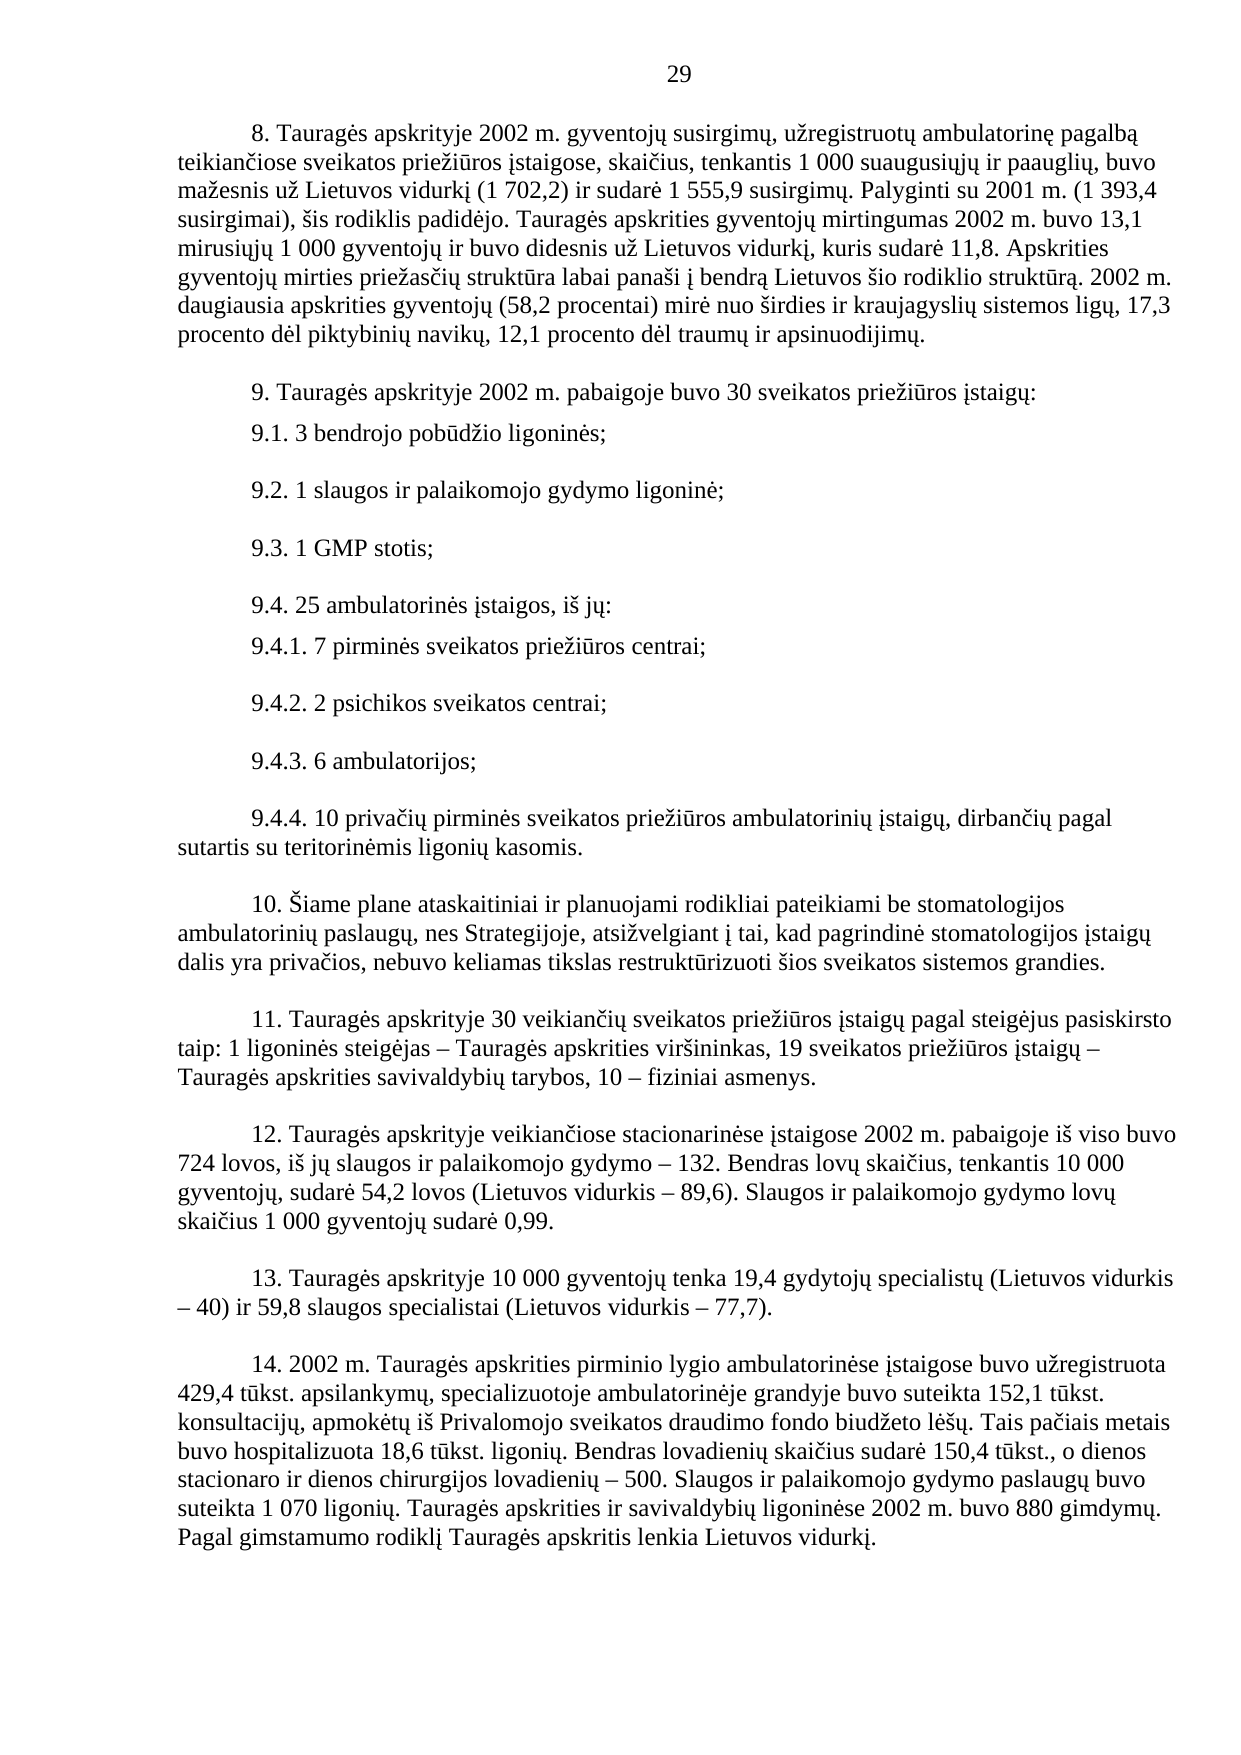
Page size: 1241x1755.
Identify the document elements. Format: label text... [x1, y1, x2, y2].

text 11. Tauragės apskrityje 30 veikiančių sveikatos priežiūros įstaigų pagal steigėjus pasiskirsto taip: 1 ligoninės steigėjas – Tauragės apskrities viršininkas, 19 sveikatos priežiūros įstaigų – Tauragės apskrities savivaldybių tarybos, 10 – fiziniai asmenys. [177, 1004, 1181, 1091]
text 9. Tauragės apskrityje 2002 m. pabaigoje buvo 30 sveikatos priežiūros įstaigų: [177, 377, 1181, 406]
text 9.2. 1 slaugos ir palaikomojo gydymo ligoninė; [177, 475, 1181, 504]
text 13. Tauragės apskrityje 10 000 gyventojų tenka 19,4 gydytojų specialistų (Lietuvos vidurkis – 40) ir 59,8 slaugos specialistai (Lietuvos vidurkis – 77,7). [177, 1263, 1181, 1321]
text 9.4. 25 ambulatorinės įstaigos, iš jų: [177, 590, 1181, 619]
text 9.3. 1 GMP stotis; [177, 533, 1181, 561]
text 9.4.3. 6 ambulatorijos; [177, 746, 1181, 774]
text 8. Tauragės apskrityje 2002 m. gyventojų susirgimų, užregistruotų ambulatorinę pagalbą teikiančiose sveikatos priežiūros įstaigose, skaičius, tenkantis 1 000 suaugusiųjų ir paauglių, buvo mažesnis už Lietuvos vidurkį (1 702,2) ir sudarė 1 555,9 susirgimų. Palyginti su 2001 m. (1 393,4 susirgimai), šis rodiklis padidėjo. Tauragės apskrities gyventojų mirtingumas 2002 m. buvo 13,1 mirusiųjų 1 000 gyventojų ir buvo didesnis už Lietuvos vidurkį, kuris sudarė 11,8. Apskrities gyventojų mirties priežasčių struktūra labai panaši į bendrą Lietuvos šio rodiklio struktūrą. 2002 m. daugiausia apskrities gyventojų (58,2 procentai) mirė nuo širdies ir kraujagyslių sistemos ligų, 17,3 procento dėl piktybinių navikų, 12,1 procento dėl traumų ir apsinuodijimų. [177, 118, 1181, 348]
text 9.4.1. 7 pirminės sveikatos priežiūros centrai; [177, 631, 1181, 659]
text 9.1. 3 bendrojo pobūdžio ligoninės; [177, 418, 1181, 446]
text 14. 2002 m. Tauragės apskrities pirminio lygio ambulatorinėse įstaigose buvo užregistruota 429,4 tūkst. apsilankymų, specializuotoje ambulatorinėje grandyje buvo suteikta 152,1 tūkst. konsultacijų, apmokėtų iš Privalomojo sveikatos draudimo fondo biudžeto lėšų. Tais pačiais metais buvo hospitalizuota 18,6 tūkst. ligonių. Bendras lovadienių skaičius sudarė 150,4 tūkst., o dienos stacionaro ir dienos chirurgijos lovadienių – 500. Slaugos ir palaikomojo gydymo paslaugų buvo suteikta 1 070 ligonių. Tauragės apskrities ir savivaldybių ligoninėse 2002 m. buvo 880 gimdymų. Pagal gimstamumo rodiklį Tauragės apskritis lenkia Lietuvos vidurkį. [177, 1349, 1181, 1551]
text 12. Tauragės apskrityje veikiančiose stacionarinėse įstaigose 2002 m. pabaigoje iš viso buvo 724 lovos, iš jų slaugos ir palaikomojo gydymo – 132. Bendras lovų skaičius, tenkantis 10 000 gyventojų, sudarė 54,2 lovos (Lietuvos vidurkis – 89,6). Slaugos ir palaikomojo gydymo lovų skaičius 1 000 gyventojų sudarė 0,99. [177, 1119, 1181, 1234]
text 9.4.4. 10 privačių pirminės sveikatos priežiūros ambulatorinių įstaigų, dirbančių pagal sutartis su teritorinėmis ligonių kasomis. [177, 803, 1181, 861]
text 9.4.2. 2 psichikos sveikatos centrai; [177, 688, 1181, 717]
text 10. Šiame plane ataskaitiniai ir planuojami rodikliai pateikiami be stomatologijos ambulatorinių paslaugų, nes Strategijoje, atsižvelgiant į tai, kad pagrindinė stomatologijos įstaigų dalis yra privačios, nebuvo keliamas tikslas restruktūrizuoti šios sveikatos sistemos grandies. [177, 889, 1181, 976]
